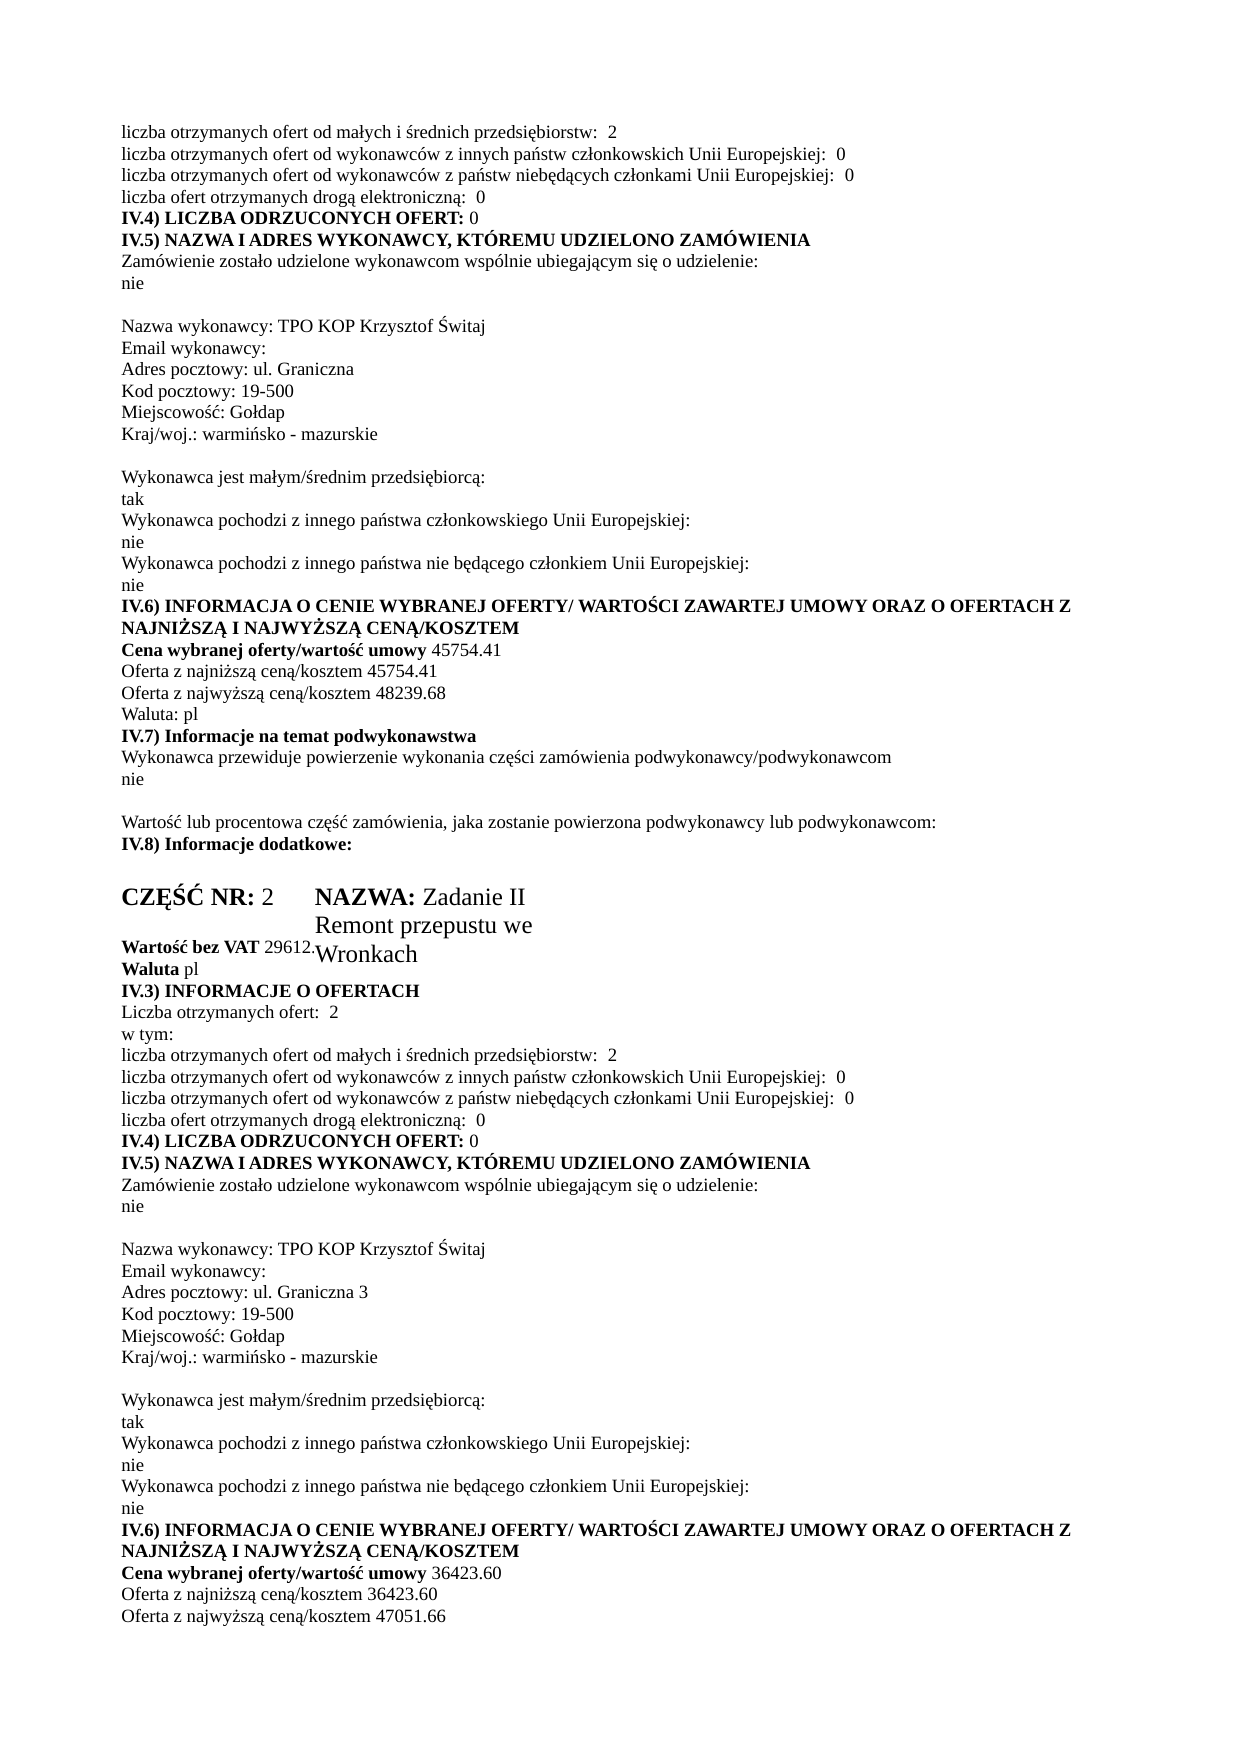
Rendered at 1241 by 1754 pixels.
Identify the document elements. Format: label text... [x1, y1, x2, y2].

table_header [118, 879, 608, 968]
table_header [319, 918, 325, 925]
table_cell [608, 906, 1122, 933]
table_header [608, 879, 1122, 906]
table_cell IV.1) DATA UDZIELENIA ZAMÓWIENIA: 26/11/2018 IV.2) Całkowita wartość zamówienia Wartość bez VAT 37198.71 Waluta pl IV.3) INFORMACJE O OFERTACH Liczba otrzymanych ofert: 2 w tym: liczba otrzymanych ofert od małych i średnich przedsiębiorstw: 2 liczba otrzymanych ofert od wykonawców z innych państw członkowskich Unii Europejskiej: 0 liczba otrzymanych ofert od wykonawców z państw niebędących członkami Unii Europejskiej: 0 liczba ofert otrzymanych drogą elektroniczną: 0 IV.4) LICZBA ODRZUCONYCH OFERT: 0 IV.5) NAZWA I ADRES WYKONAWCY, KTÓREMU UDZIELONO ZAMÓWIENIA Zamówienie zostało udzielone wykonawcom wspólnie ubiegającym się o udzielenie: nie Nazwa wykonawcy: TPO KOP Krzysztof Świtaj Email wykonawcy: Adres pocztowy: ul. Graniczna Kod pocztowy: 19-500 Miejscowość: Gołdap Kraj/woj.: warmińsko - mazurskie Wykonawca jest małym/średnim przedsiębiorcą: tak Wykonawca pochodzi z innego państwa członkowskiego Unii Europejskiej: nie Wykonawca pochodzi z innego państwa nie będącego członkiem Unii Europejskiej: nie IV.6) INFORMACJA O CENIE WYBRANEJ OFERTY/ WARTOŚCI ZAWARTEJ UMOWY ORAZ O OFERTACH Z NAJNIŻSZĄ I NAJWYŻSZĄ CENĄ/KOSZTEM Cena wybranej oferty/wartość umowy 45754.41 Oferta z najniższą ceną/kosztem 45754.41 Oferta z najwyższą ceną/kosztem 48239.68 Waluta: pl IV.7) Informacje na temat podwykonawstwa Wykonawca przewiduje powierzenie wykonania części zamówienia podwykonawcy/podwykonawcom nie Wartość lub procentowa część zamówienia, jaka zostanie powierzona podwykonawcy lub podwykonawcom: IV.8) Informacje dodatkowe: [118, 118, 1122, 857]
table_cell IV.1) DATA UDZIELENIA ZAMÓWIENIA: 26/11/2018 IV.2) Całkowita wartość zamówienia Wartość bez VAT 29612.68 Waluta pl IV.3) INFORMACJE O OFERTACH Liczba otrzymanych ofert: 2 w tym: liczba otrzymanych ofert od małych i średnich przedsiębiorstw: 2 liczba otrzymanych ofert od wykonawców z innych państw członkowskich Unii Europejskiej: 0 liczba otrzymanych ofert od wykonawców z państw niebędących członkami Unii Europejskiej: 0 liczba ofert otrzymanych drogą elektroniczną: 0 IV.4) LICZBA ODRZUCONYCH OFERT: 0 IV.5) NAZWA I ADRES WYKONAWCY, KTÓREMU UDZIELONO ZAMÓWIENIA Zamówienie zostało udzielone wykonawcom wspólnie ubiegającym się o udzielenie: nie Nazwa wykonawcy: TPO KOP Krzysztof Świtaj Email wykonawcy: Adres pocztowy: ul. Graniczna 3 Kod pocztowy: 19-500 Miejscowość: Gołdap Kraj/woj.: warmińsko - mazurskie Wykonawca jest małym/średnim przedsiębiorcą: tak Wykonawca pochodzi z innego państwa członkowskiego Unii Europejskiej: nie Wykonawca pochodzi z innego państwa nie będącego członkiem Unii Europejskiej: nie IV.6) INFORMACJA O CENIE WYBRANEJ OFERTY/ WARTOŚCI ZAWARTEJ UMOWY ORAZ O OFERTACH Z NAJNIŻSZĄ I NAJWYŻSZĄ CENĄ/KOSZTEM Cena wybranej oferty/wartość umowy 36423.60 Oferta z najniższą ceną/kosztem 36423.60 Oferta z najwyższą ceną/kosztem 47051.66 Waluta: PL IV.7) Informacje na temat podwykonawstwa Wykonawca przewiduje powierzenie wykonania części zamówienia podwykonawcy/podwykonawcom nie Wartość lub procentowa część zamówienia, jaka zostanie powierzona podwykonawcy lub podwykonawcom: IV.8) Informacje dodatkowe: [118, 934, 1122, 1629]
table_cell [118, 906, 314, 933]
